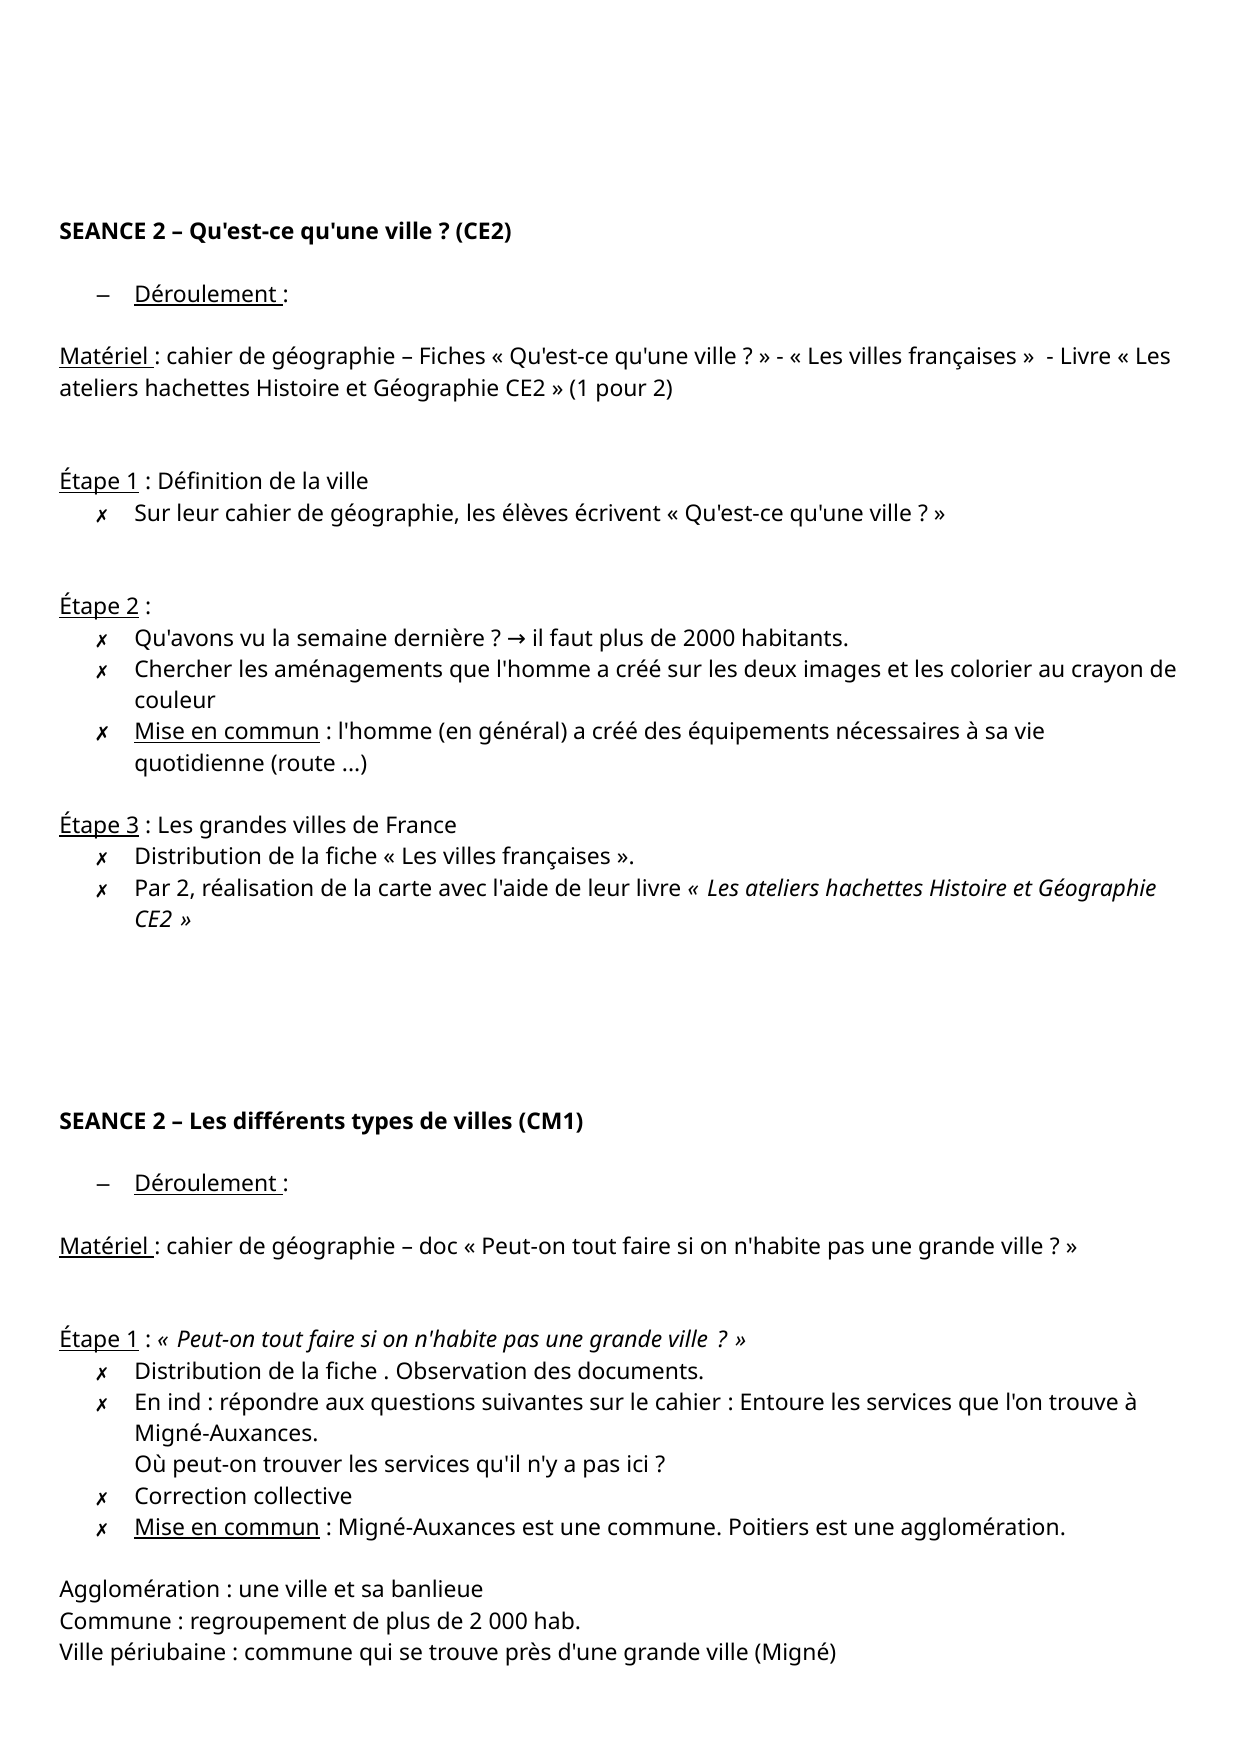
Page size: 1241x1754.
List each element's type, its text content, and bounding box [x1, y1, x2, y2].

list Distribution de la fiche . Observation des documents. [97, 1355, 1181, 1386]
list Déroulement : [97, 278, 1181, 309]
text SEANCE 2 – Les différents types de villes (CM1) [59, 1105, 1181, 1136]
list Mise en commun : l'homme (en général) a créé des équipements nécessaires à sa vie quotidienne (route ...) [97, 715, 1181, 778]
list Distribution de la fiche « Les villes françaises ». [97, 840, 1181, 872]
list En ind : répondre aux questions suivantes sur le cahier : Entoure les services que l'on trouve à Migné-Auxances. [97, 1386, 1181, 1448]
text Étape 3 : Les grandes villes de France [59, 809, 1181, 840]
text SEANCE 2 – Qu'est-ce qu'une ville ? (CE2) [59, 215, 1181, 247]
text Étape 2 : [59, 590, 1181, 622]
list Mise en commun : Migné-Auxances est une commune. Poitiers est une agglomération. [97, 1511, 1181, 1542]
list Qu'avons vu la semaine dernière ? → il faut plus de 2000 habitants. [97, 622, 1181, 653]
list Déroulement : [97, 1167, 1181, 1198]
text Étape 1 : Définition de la ville [59, 465, 1181, 497]
text Matériel : cahier de géographie – doc « Peut-on tout faire si on n'habite pas une grande ville ? » [59, 1230, 1181, 1261]
list Sur leur cahier de géographie, les élèves écrivent « Qu'est-ce qu'une ville ? » [97, 497, 1181, 528]
list Où peut-on trouver les services qu'il n'y a pas ici ? [97, 1448, 1181, 1480]
text Matériel : cahier de géographie – Fiches « Qu'est-ce qu'une ville ? » - « Les villes françaises » - Livre « Les ateliers hachettes Histoire et Géographie CE2 » (1 pour 2) [59, 340, 1181, 403]
text Ville périubaine : commune qui se trouve près d'une grande ville (Migné) [59, 1636, 1181, 1667]
text Étape 1 : « Peut-on tout faire si on n'habite pas une grande ville ? » [59, 1323, 1181, 1355]
list Chercher les aménagements que l'homme a créé sur les deux images et les colorier au crayon de couleur [97, 653, 1181, 715]
text Commune : regroupement de plus de 2 000 hab. [59, 1605, 1181, 1636]
list Correction collective [97, 1480, 1181, 1511]
text Agglomération : une ville et sa banlieue [59, 1573, 1181, 1605]
list Par 2, réalisation de la carte avec l'aide de leur livre « Les ateliers hachettes Histoire et Géographie CE2 » [97, 872, 1181, 934]
